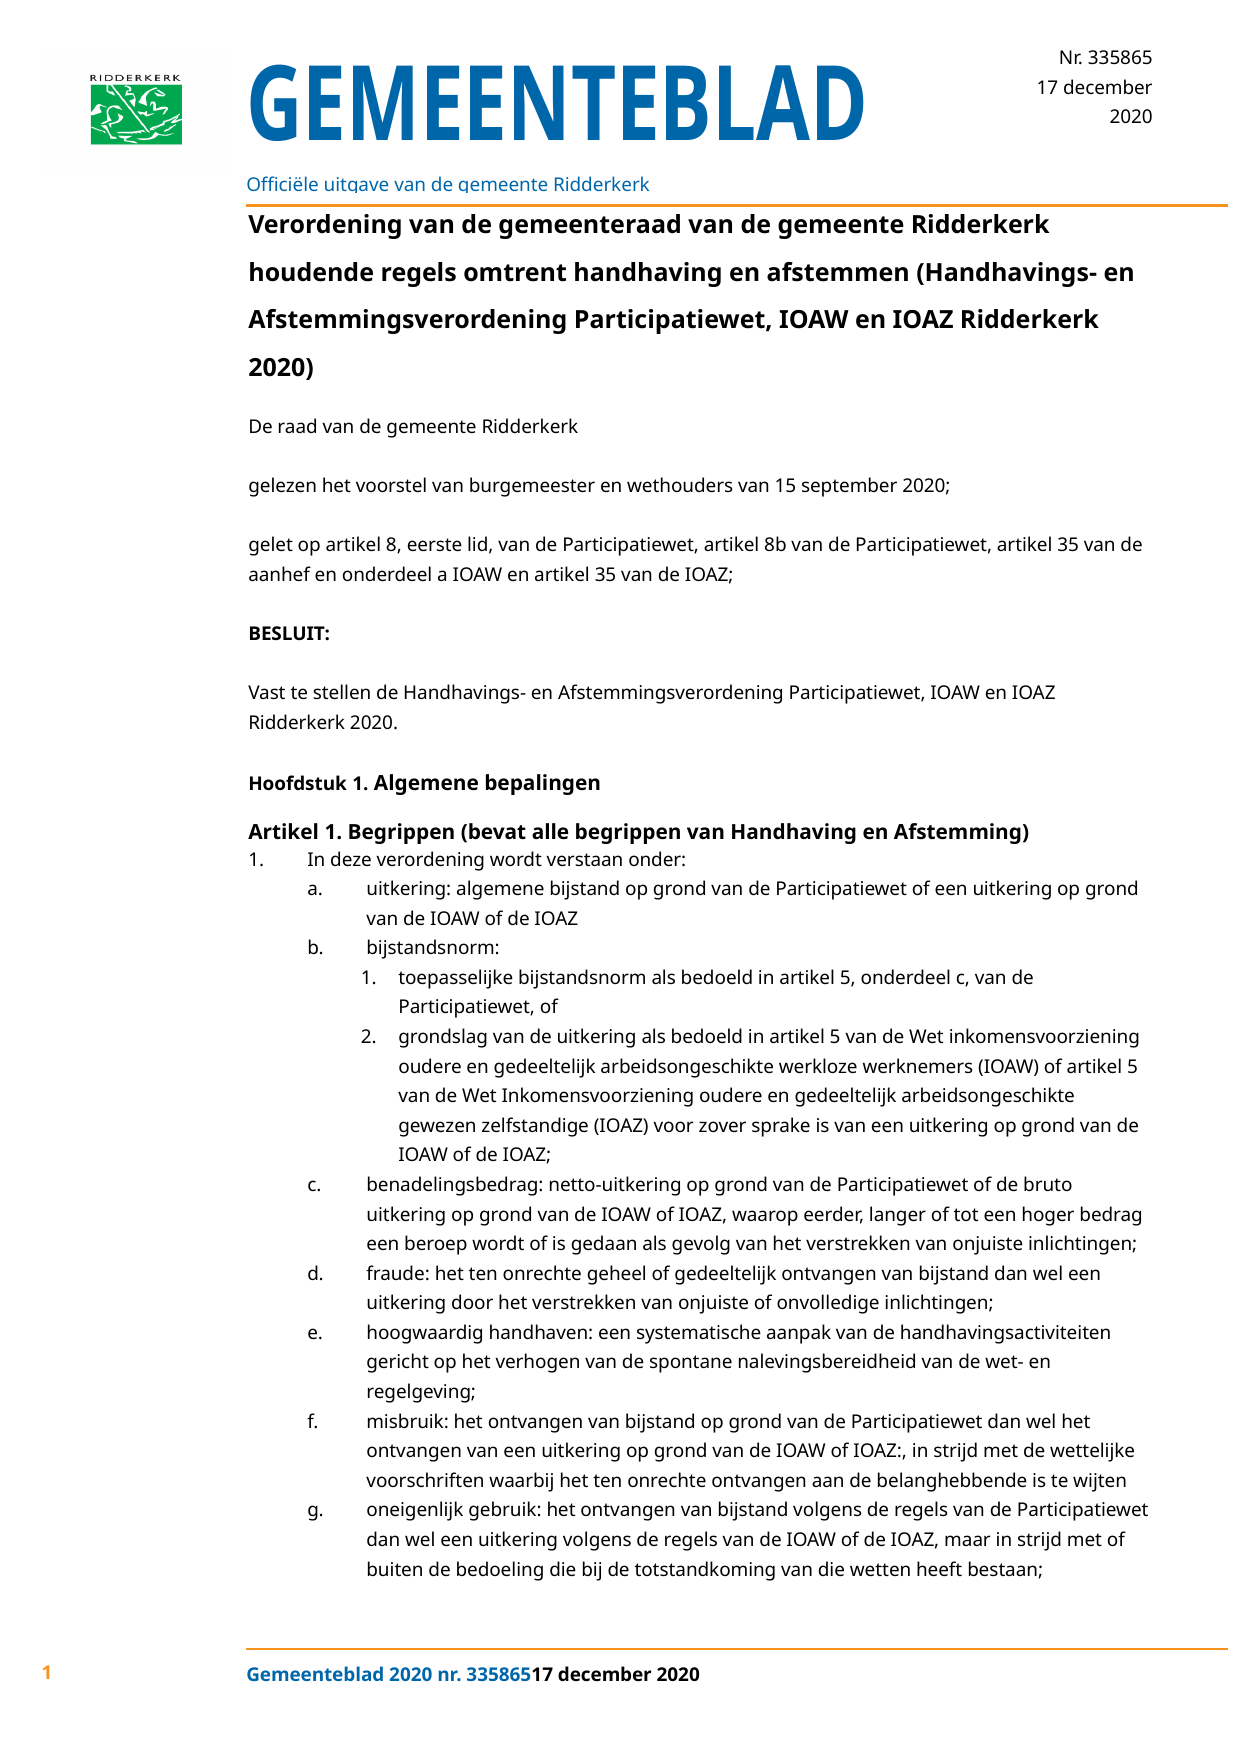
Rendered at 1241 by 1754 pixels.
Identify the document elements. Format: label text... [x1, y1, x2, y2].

list uitkering: algemene bijstand op grond van de Participatiewet of een uitkering op grond van de IOAW of de IOAZ [307, 875, 1152, 931]
list grondslag van de uitkering als bedoeld in artikel 5 van de Wet inkomensvoorziening oudere en gedeeltelijk arbeidsongeschikte werkloze werknemers (IOAW) of artikel 5 van de Wet Inkomensvoorziening oudere en gedeeltelijk arbeidsongeschikte gewezen zelfstandige (IOAZ) voor zover sprake is van een uitkering op grond van de IOAW of de IOAZ; [361, 1023, 1152, 1167]
text Vast te stellen de Handhavings- en Afstemmingsverordening Participatiewet, IOAW en IOAZ Ridderkerk 2020. [248, 679, 1152, 735]
list In deze verordening wordt verstaan onder: [248, 846, 1152, 872]
text gelet op artikel 8, eerste lid, van de Participatiewet, artikel 8b van de Participatiewet, artikel 35 van de aanhef en onderdeel a IOAW en artikel 35 van de IOAZ; [248, 531, 1152, 587]
text Hoofdstuk 1. Algemene bepalingen [248, 768, 1152, 797]
list fraude: het ten onrechte geheel of gedeeltelijk ontvangen van bijstand dan wel een uitkering door het verstrekken van onjuiste of onvolledige inlichtingen; [307, 1260, 1152, 1315]
text Artikel 1. Begrippen (bevat alle begrippen van Handhaving en Afstemming) [248, 817, 1152, 846]
picture [41, 47, 231, 172]
text De raad van de gemeente Ridderkerk [248, 413, 1152, 439]
list hoogwaardig handhaven: een systematische aanpak van de handhavingsactiviteiten gericht op het verhogen van de spontane nalevingsbereidheid van de wet- en regelgeving; [307, 1319, 1152, 1404]
text Verordening van de gemeenteraad van de gemeente Ridderkerk houdende regels omtrent handhaving en afstemmen (Handhavings- en Afstemmingsverordening Participatiewet, IOAW en IOAZ Ridderkerk 2020) [248, 207, 1152, 384]
list benadelingsbedrag: netto-uitkering op grond van de Participatiewet of de bruto uitkering op grond van de IOAW of IOAZ, waarop eerder, langer of tot een hoger bedrag een beroep wordt of is gedaan als gevolg van het verstrekken van onjuiste inlichtingen; [307, 1171, 1152, 1256]
list misbruik: het ontvangen van bijstand op grond van de Participatiewet dan wel het ontvangen van een uitkering op grond van de IOAW of IOAZ:, in strijd met de wettelijke voorschriften waarbij het ten onrechte ontvangen aan de belanghebbende is te wijten [307, 1408, 1152, 1493]
list toepasselijke bijstandsnorm als bedoeld in artikel 5, onderdeel c, van de Participatiewet, of [361, 964, 1152, 1019]
text BESLUIT: [248, 620, 1152, 646]
list bijstandsnorm: [307, 934, 1152, 960]
list oneigenlijk gebruik: het ontvangen van bijstand volgens de regels van de Participatiewet dan wel een uitkering volgens de regels van de IOAW of de IOAZ, maar in strijd met of buiten de bedoeling die bij de totstandkoming van die wetten heeft bestaan; [307, 1497, 1152, 1582]
text gelezen het voorstel van burgemeester en wethouders van 15 september 2020; [248, 472, 1152, 498]
